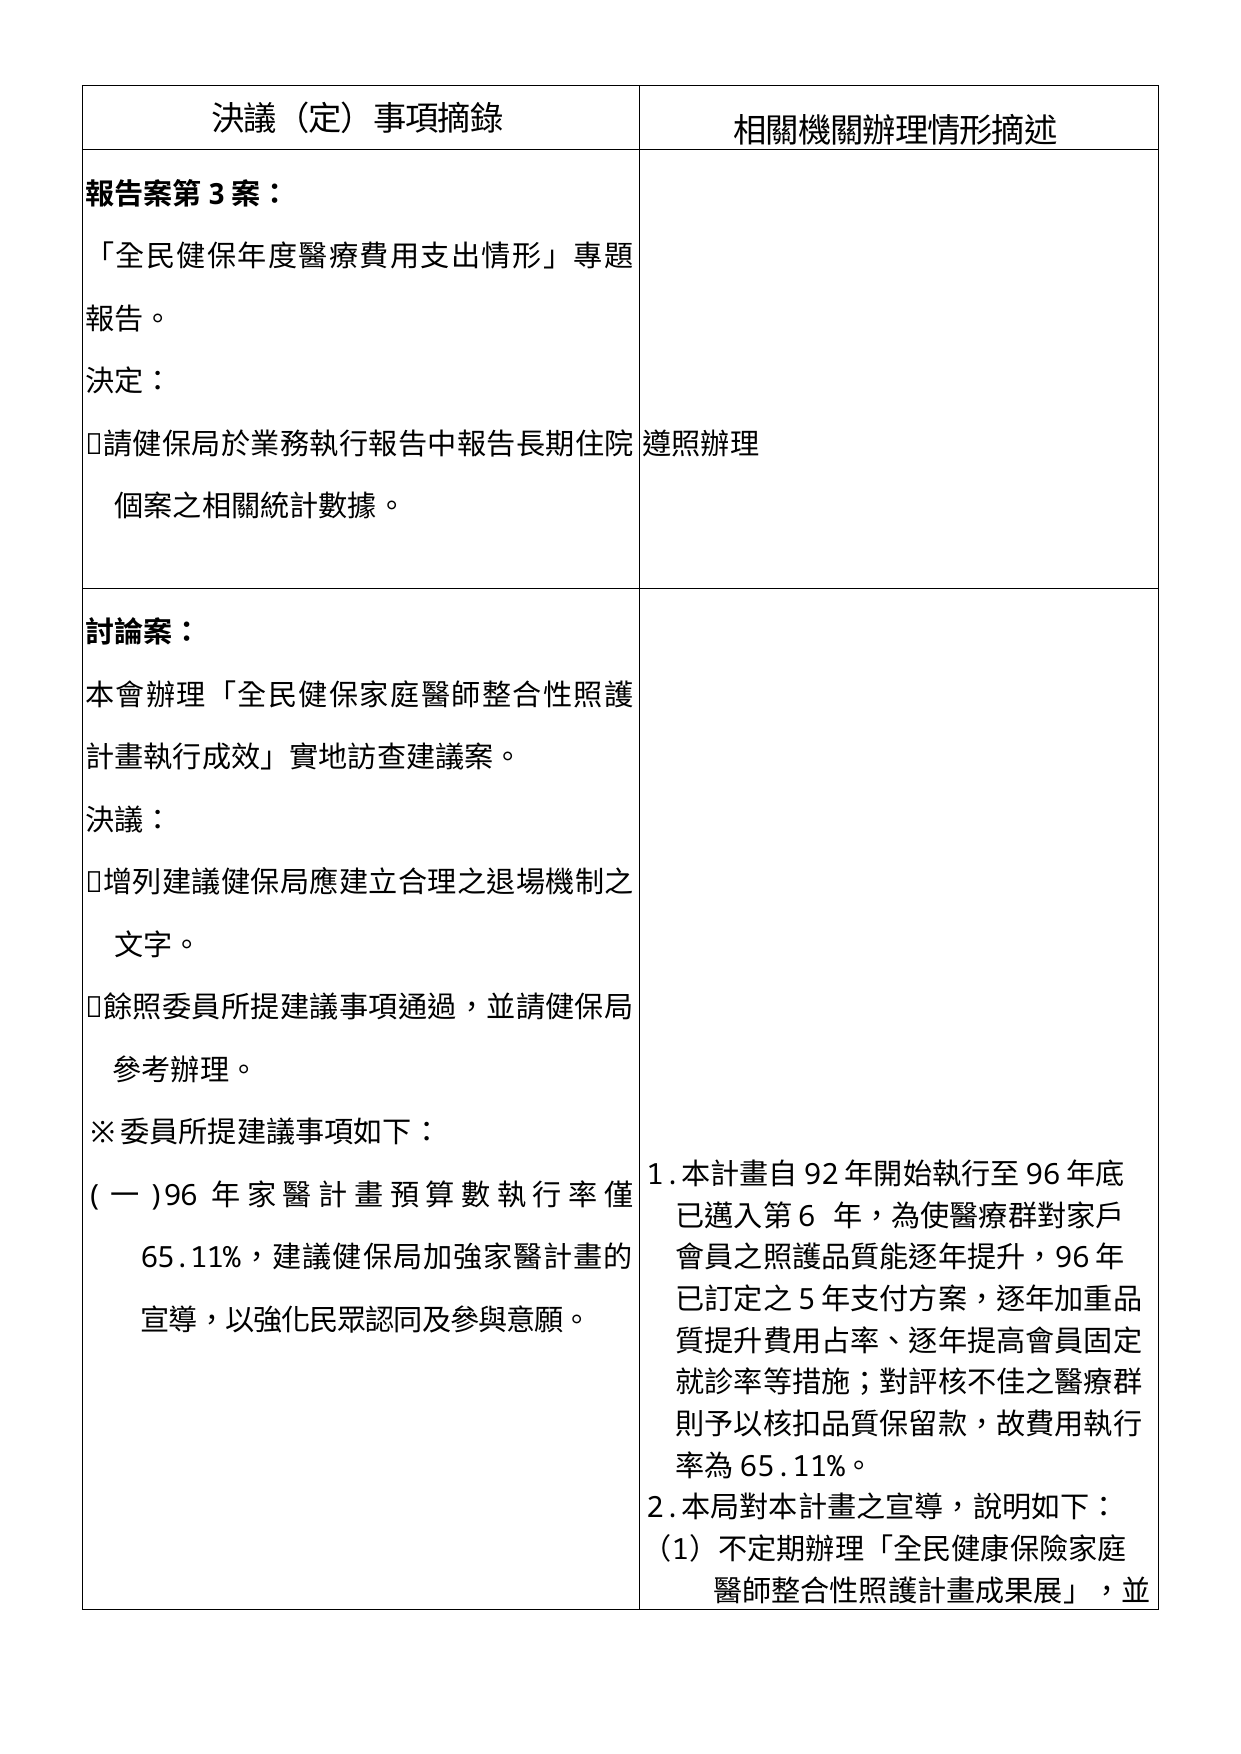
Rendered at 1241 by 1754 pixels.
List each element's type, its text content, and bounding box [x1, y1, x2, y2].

table_cell 報告案第3案： 「全民健保年度醫療費用支出情形」專題報告。 決定： 請健保局於業務執行報告中報告長期住院個案之相關統計數據。 [83, 150, 639, 587]
table_header 相關機關辦理情形摘述 [640, 86, 1158, 149]
table_header 決議（定）事項摘錄 [83, 86, 639, 149]
table_cell 1.本計畫自92年開始執行至96年底已邁入第6 年，為使醫療群對家戶會員之照護品質能逐年提升，96年已訂定之5年支付方案，逐年加重品質提升費用占率、逐年提高會員固定就診率等措施；對評核不佳之醫療群則予以核扣品質保留款，故費用執行率為65.11%。 2.本局對本計畫之宣導，說明如下： （1）不定期辦理「全民健康保險家庭醫師整合性照護計畫成果展」，並邀請各大媒體記者共同參與。 （2）社區宣導活動： 醫療群主動辦理之社區衛教活動，每季呈現多元化之宣導方式，如：與合作醫院以園遊會的方式，進行血壓血糖、肺功能的量測、多項健康小常識的有獎徵答；透過每季發行一次的會訊，告知民眾相關活動內容；另各醫療群亦將辦理宣導活動之時間、地點、方式，以網路公布或由電子郵件通知家戶登錄之會員參與。 （3）其他宣導活動： 於總、分局「全球資訊網」網頁建置「厝邊好醫師」專區，除介紹加入本計畫的相關文宣外，並提供電子地圖搜尋住家附近的家庭醫師；另外，部分社區醫療群建置相關網站供民眾查詢、各分局利用每月寄發保險費之繳款單夾頁宣導、於本局各聯合服務中心播放宣導短片、在投保單位說明會或里民大會中進行宣導等。 過去本局曾發現有會員不知道已被收案等情形，未來本局會針對相關程序做檢討。 共同照護門診開辦的目的除可接收轉診病人外，也希望基層醫師能藉由此門診看其他病人，接受臨床之再教育；至於共同照顧門診是否要繼續存在，本局將於下年度計畫修訂時評估。 本指標係配合 貴會訂定之年度醫療監理指標(96年監測指標及97年之觀察指標)，研訂「降低平均每人每年健保門診次數」項目，目前僅對採「基 本型」、「綜合型」支付方案之醫療群進行評核，擬併下年度計畫修訂時檢討。 合作醫院與基層診所間之合作方式及配合度各不相同，配合度好的合作醫院可使基層醫師獲得較多的繼續教育，反之則不利基層醫師之再教育。 爰此，基層診所選擇配合度高之醫院為合作醫院之機制，已具監測落實與否之效。對合作醫院之配合情形非本局所能掌握，建請不宜列入評核指標。 本局擬列入98年工作表。 擬併下年度計畫修訂時檢討。 本局為考量各分局環境有其差異性，目前已有相關之評核指標因地域之不同而分別訂定其退場指標，如「固定就診率指標」等。 本局針對B型〈按：已更名為健康回饋型〉支付方案，已於97年辦理「家庭醫師整合性照護計畫實施論人計酬之規劃」委託研究計畫，俟有結果再陳報衛生署參考。 惟考量外界對研究計畫委託單位之信任度，倘由本局自行委外辦理之研究計畫，研究成果若成效卓著外界易生質疑，建請由督導機關辦理本計畫之成效研究，俾利外界採信。 1.自96年起本計畫已明定退場機制，對於執行成效不彰之醫療群均可透過多項指標評比後汰退。 2.本局已積極爭取，家醫群數不列入98年工作考成績效評核項目中。 [640, 589, 1158, 1609]
table_cell 遵照辦理 [640, 150, 1158, 587]
table_cell 討論案： 本會辦理「全民健保家庭醫師整合性照護計畫執行成效」實地訪查建議案。 決議： 增列建議健保局應建立合理之退場機制之文字。 餘照委員所提建議事項通過，並請健保局參考辦理。 ※委員所提建議事項如下： (一)96年家醫計畫預算數執行率僅 65.11%，建議健保局加強家醫計畫的宣導，以強化民眾認同及參與意願。 [83, 589, 639, 1609]
